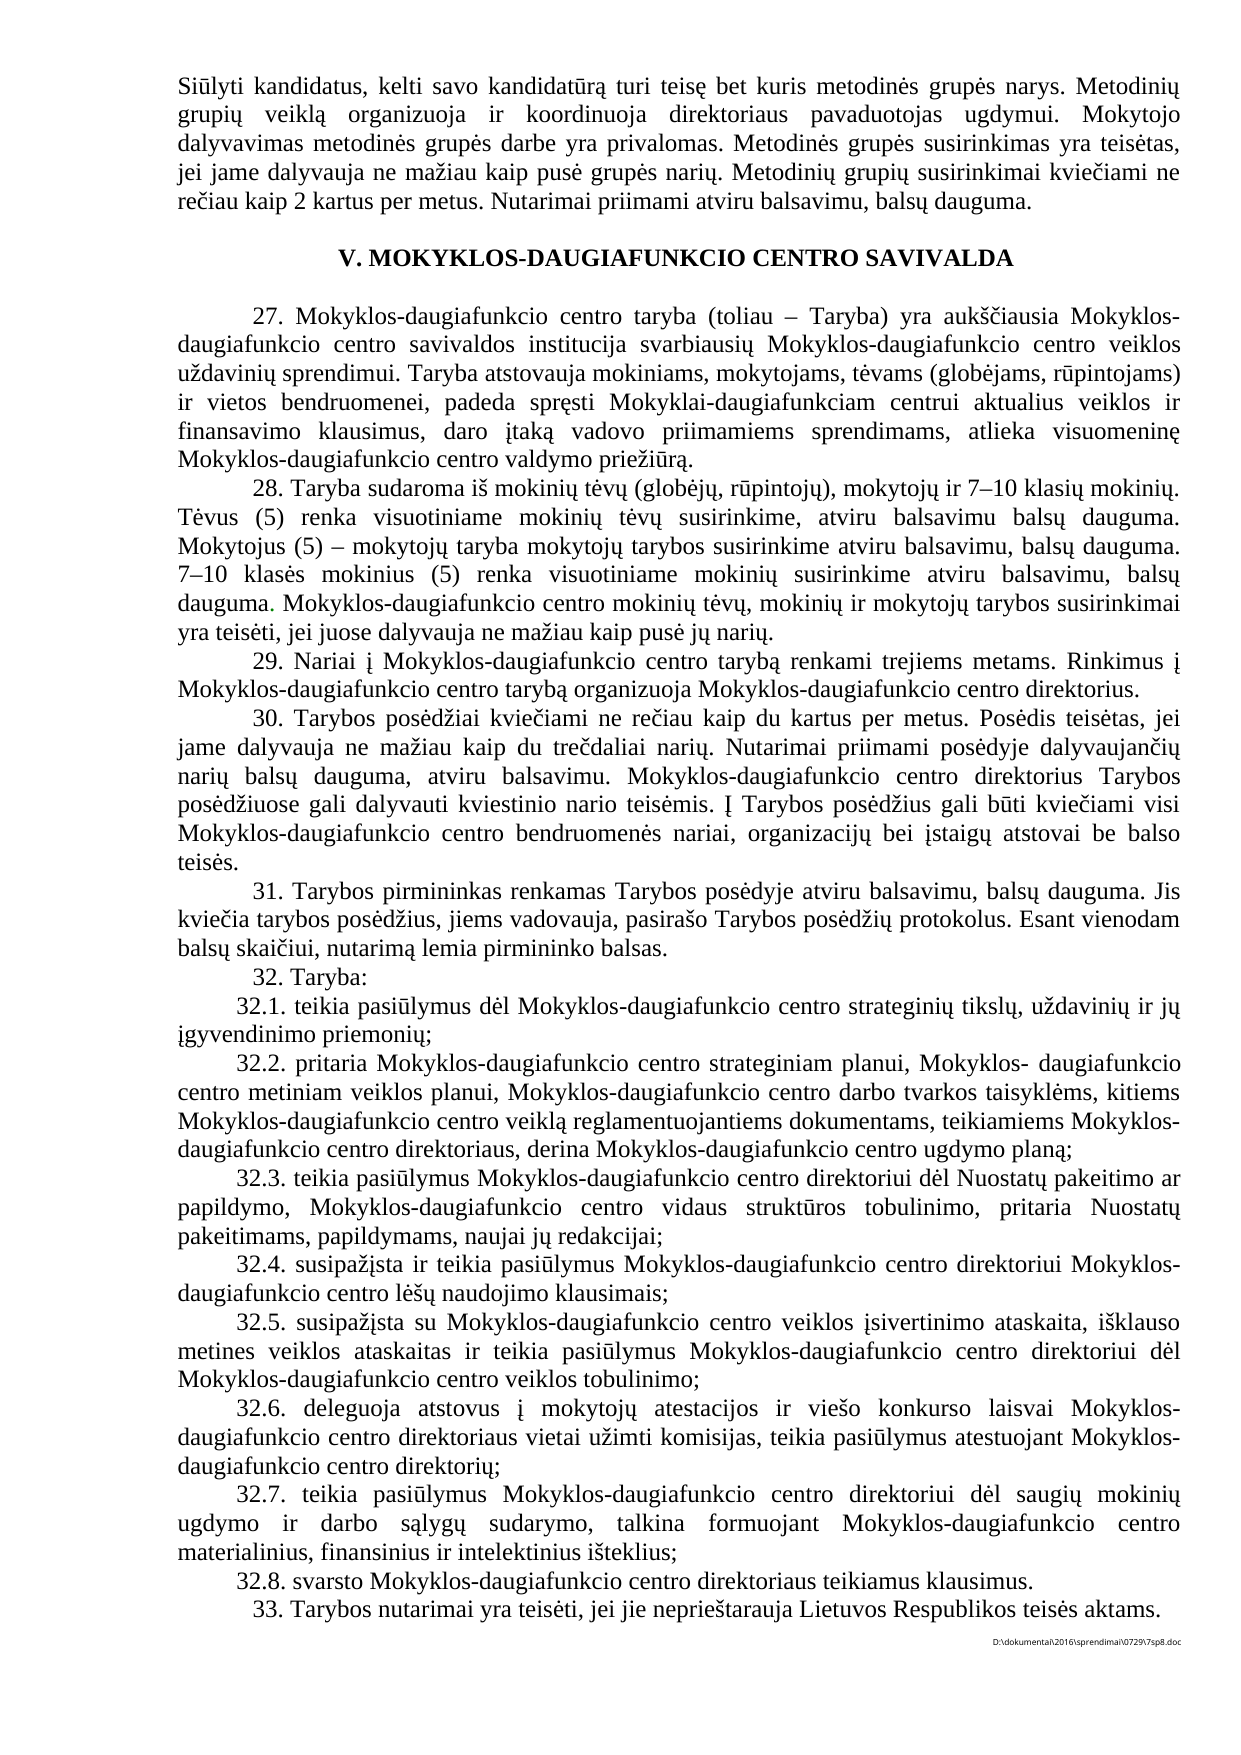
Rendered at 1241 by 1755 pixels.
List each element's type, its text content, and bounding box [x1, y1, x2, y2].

text 32.5. susipažįsta su Mokyklos-daugiafunkcio centro veiklos įsivertinimo ataskaita, išklauso metines veiklos ataskaitas ir teikia pasiūlymus Mokyklos-daugiafunkcio centro direktoriui dėl Mokyklos-daugiafunkcio centro veiklos tobulinimo; [177, 1307, 1181, 1393]
text 31. Tarybos pirmininkas renkamas Tarybos posėdyje atviru balsavimu, balsų dauguma. Jis kviečia tarybos posėdžius, jiems vadovauja, pasirašo Tarybos posėdžių protokolus. Esant vienodam balsų skaičiui, nutarimą lemia pirmininko balsas. [177, 876, 1181, 962]
text 32.4. susipažįsta ir teikia pasiūlymus Mokyklos-daugiafunkcio centro direktoriui Mokyklos-daugiafunkcio centro lėšų naudojimo klausimais; [177, 1249, 1181, 1307]
text 28. Taryba sudaroma iš mokinių tėvų (globėjų, rūpintojų), mokytojų ir 7–10 klasių mokinių. Tėvus (5) renka visuotiniame mokinių tėvų susirinkime, atviru balsavimu balsų dauguma. Mokytojus (5) – mokytojų taryba mokytojų tarybos susirinkime atviru balsavimu, balsų dauguma. 7–10 klasės mokinius (5) renka visuotiniame mokinių susirinkime atviru balsavimu, balsų dauguma. Mokyklos-daugiafunkcio centro mokinių tėvų, mokinių ir mokytojų tarybos susirinkimai yra teisėti, jei juose dalyvauja ne mažiau kaip pusė jų narių. [177, 473, 1181, 646]
text Siūlyti kandidatus, kelti savo kandidatūrą turi teisę bet kuris metodinės grupės narys. Metodinių grupių veiklą organizuoja ir koordinuoja direktoriaus pavaduotojas ugdymui. Mokytojo dalyvavimas metodinės grupės darbe yra privalomas. Metodinės grupės susirinkimas yra teisėtas, jei jame dalyvauja ne mažiau kaip pusė grupės narių. Metodinių grupių susirinkimai kviečiami ne rečiau kaip 2 kartus per metus. Nutarimai priimami atviru balsavimu, balsų dauguma. [177, 71, 1181, 214]
text V. MOKYKLOS-DAUGIAFUNKCIO CENTRO SAVIVALDA [177, 243, 1181, 272]
text 33. Tarybos nutarimai yra teisėti, jei jie neprieštarauja Lietuvos Respublikos teisės aktams. [177, 1594, 1181, 1623]
text 32.8. svarsto Mokyklos-daugiafunkcio centro direktoriaus teikiamus klausimus. [177, 1566, 1181, 1594]
text 32.6. deleguoja atstovus į mokytojų atestacijos ir viešo konkurso laisvai Mokyklos-daugiafunkcio centro direktoriaus vietai užimti komisijas, teikia pasiūlymus atestuojant Mokyklos-daugiafunkcio centro direktorių; [177, 1393, 1181, 1479]
text 29. Nariai į Mokyklos-daugiafunkcio centro tarybą renkami trejiems metams. Rinkimus į Mokyklos-daugiafunkcio centro tarybą organizuoja Mokyklos-daugiafunkcio centro direktorius. [177, 646, 1181, 703]
text 32.2. pritaria Mokyklos-daugiafunkcio centro strateginiam planui, Mokyklos- daugiafunkcio centro metiniam veiklos planui, Mokyklos-daugiafunkcio centro darbo tvarkos taisyklėms, kitiems Mokyklos-daugiafunkcio centro veiklą reglamentuojantiems dokumentams, teikiamiems Mokyklos-daugiafunkcio centro direktoriaus, derina Mokyklos-daugiafunkcio centro ugdymo planą; [177, 1048, 1181, 1163]
text 32.7. teikia pasiūlymus Mokyklos-daugiafunkcio centro direktoriui dėl saugių mokinių ugdymo ir darbo sąlygų sudarymo, talkina formuojant Mokyklos-daugiafunkcio centro materialinius, finansinius ir intelektinius išteklius; [177, 1479, 1181, 1566]
text 32.1. teikia pasiūlymus dėl Mokyklos-daugiafunkcio centro strateginių tikslų, uždavinių ir jų įgyvendinimo priemonių; [177, 991, 1181, 1048]
text 30. Tarybos posėdžiai kviečiami ne rečiau kaip du kartus per metus. Posėdis teisėtas, jei jame dalyvauja ne mažiau kaip du trečdaliai narių. Nutarimai priimami posėdyje dalyvaujančių narių balsų dauguma, atviru balsavimu. Mokyklos-daugiafunkcio centro direktorius Tarybos posėdžiuose gali dalyvauti kviestinio nario teisėmis. Į Tarybos posėdžius gali būti kviečiami visi Mokyklos-daugiafunkcio centro bendruomenės nariai, organizacijų bei įstaigų atstovai be balso teisės. [177, 703, 1181, 876]
text 32. Taryba: [177, 962, 1181, 991]
text 27. Mokyklos-daugiafunkcio centro taryba (toliau – Taryba) yra aukščiausia Mokyklos-daugiafunkcio centro savivaldos institucija svarbiausių Mokyklos-daugiafunkcio centro veiklos uždavinių sprendimui. Taryba atstovauja mokiniams, mokytojams, tėvams (globėjams, rūpintojams) ir vietos bendruomenei, padeda spręsti Mokyklai-daugiafunkciam centrui aktualius veiklos ir finansavimo klausimus, daro įtaką vadovo priimamiems sprendimams, atlieka visuomeninę Mokyklos-daugiafunkcio centro valdymo priežiūrą. [177, 301, 1181, 473]
text 32.3. teikia pasiūlymus Mokyklos-daugiafunkcio centro direktoriui dėl Nuostatų pakeitimo ar papildymo, Mokyklos-daugiafunkcio centro vidaus struktūros tobulinimo, pritaria Nuostatų pakeitimams, papildymams, naujai jų redakcijai; [177, 1163, 1181, 1249]
